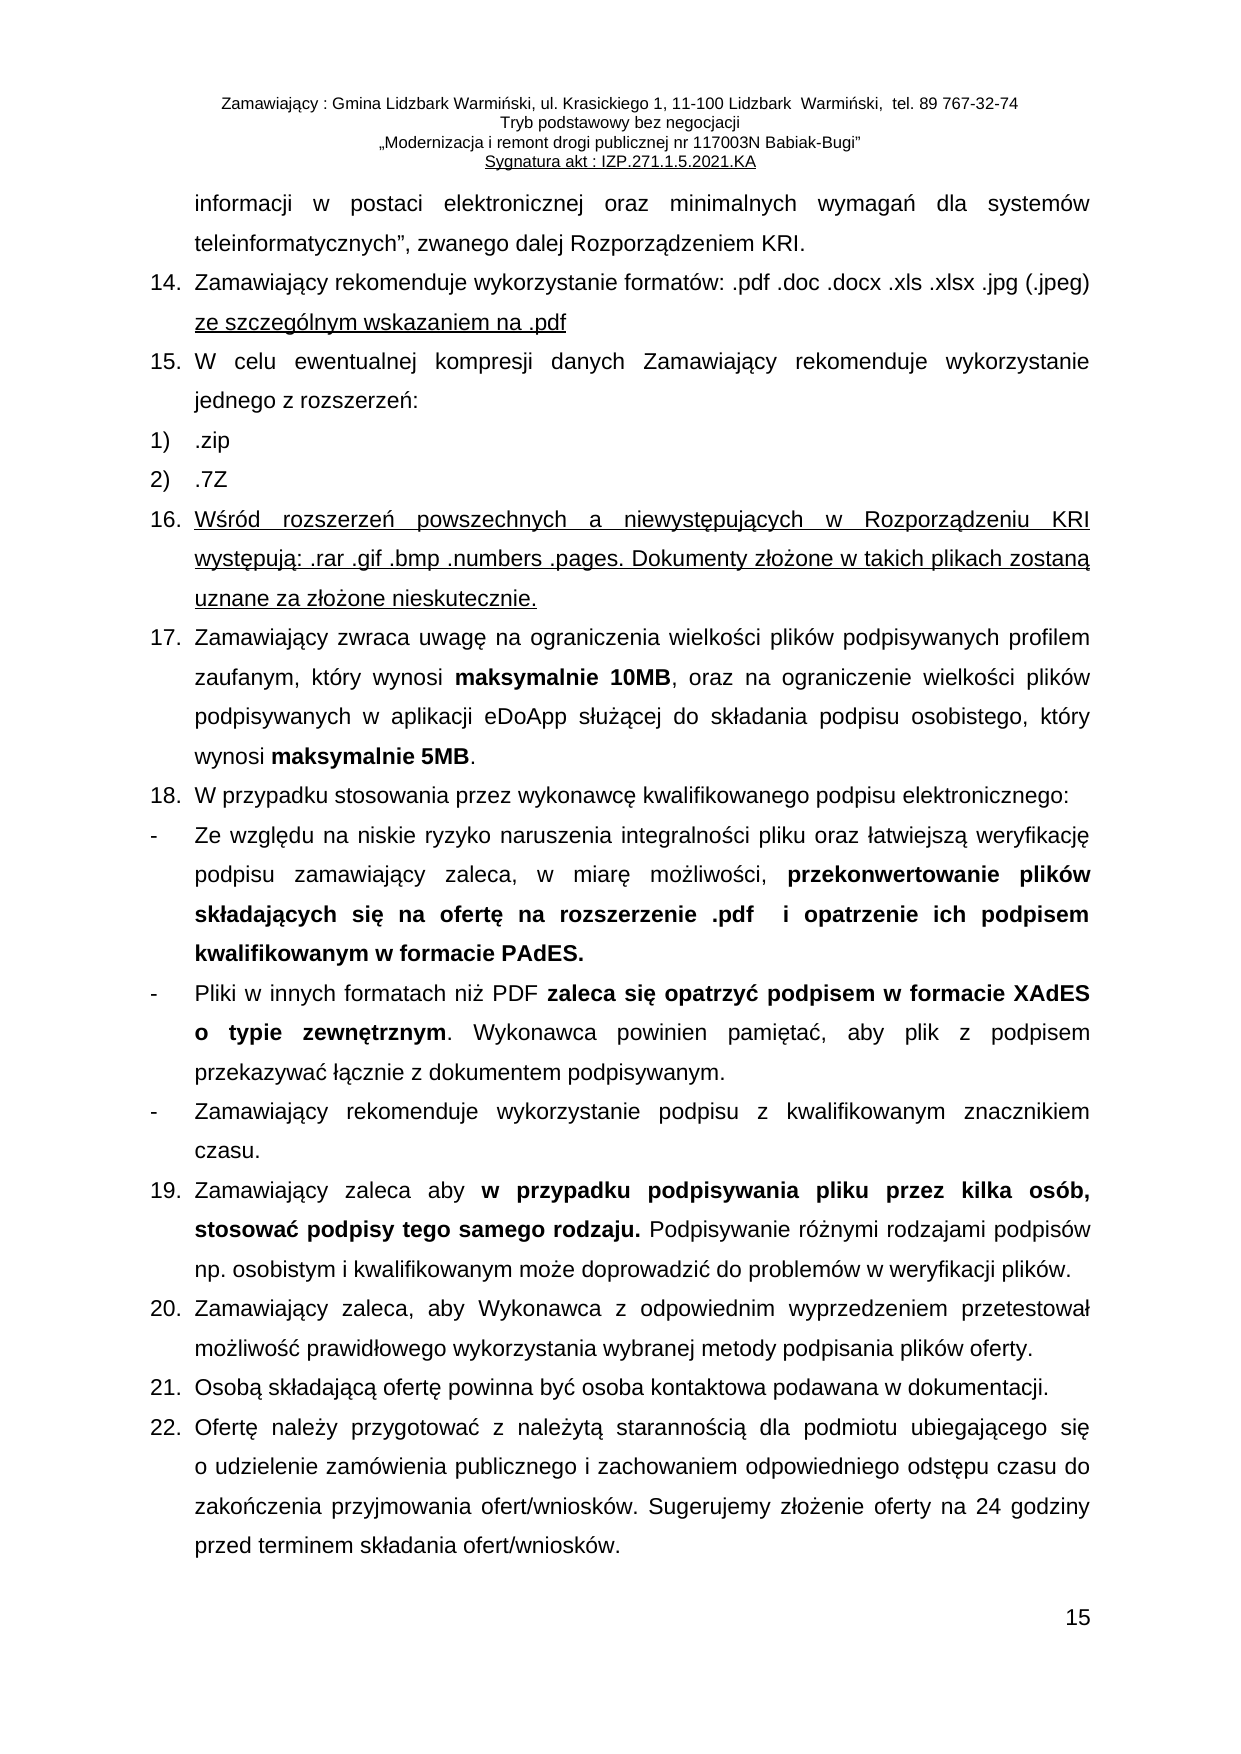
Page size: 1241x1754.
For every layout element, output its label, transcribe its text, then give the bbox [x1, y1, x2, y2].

list Osobą składającą ofertę powinna być osoba kontaktowa podawana w dokumentacji. [150, 1374, 1091, 1401]
list Zamawiający rekomenduje wykorzystanie podpisu z kwalifikowanym znacznikiem czasu. [150, 1098, 1091, 1164]
list Ze względu na niskie ryzyko naruszenia integralności pliku oraz łatwiejszą weryfikację podpisu zamawiający zaleca, w miarę możliwości, przekonwertowanie plików składających się na ofertę na rozszerzenie .pdf i opatrzenie ich podpisem kwalifikowanym w formacie PAdES. [150, 822, 1091, 966]
list W przypadku stosowania przez wykonawcę kwalifikowanego podpisu elektronicznego: [150, 782, 1091, 808]
list Wśród rozszerzeń powszechnych a niewystępujących w Rozporządzeniu KRI występują: .rar .gif .bmp .numbers .pages. Dokumenty złożone w takich plikach zostaną uznane za złożone nieskutecznie. [150, 506, 1091, 611]
list Zamawiający rekomenduje wykorzystanie formatów: .pdf .doc .docx .xls .xlsx .jpg (.jpeg) ze szczególnym wskazaniem na .pdf [150, 269, 1091, 335]
list .zip [150, 427, 1091, 453]
list Zamawiający zwraca uwagę na ograniczenia wielkości plików podpisywanych profilem zaufanym, który wynosi maksymalnie 10MB, oraz na ograniczenie wielkości plików podpisywanych w aplikacji eDoApp służącej do składania podpisu osobistego, który wynosi maksymalnie 5MB. [150, 624, 1091, 769]
list Zamawiający zaleca aby w przypadku podpisywania pliku przez kilka osób, stosować podpisy tego samego rodzaju. Podpisywanie różnymi rodzajami podpisów np. osobistym i kwalifikowanym może doprowadzić do problemów w weryfikacji plików. [150, 1177, 1091, 1282]
list W celu ewentualnej kompresji danych Zamawiający rekomenduje wykorzystanie jednego z rozszerzeń: [150, 348, 1091, 414]
list Pliki w innych formatach niż PDF zaleca się opatrzyć podpisem w formacie XAdES o typie zewnętrznym. Wykonawca powinien pamiętać, aby plik z podpisem przekazywać łącznie z dokumentem podpisywanym. [150, 979, 1091, 1085]
list .7Z [150, 466, 1091, 493]
list informacji w postaci elektronicznej oraz minimalnych wymagań dla systemów teleinformatycznych”, zwanego dalej Rozporządzeniem KRI. [150, 190, 1091, 256]
list Zamawiający zaleca, aby Wykonawca z odpowiednim wyprzedzeniem przetestował możliwość prawidłowego wykorzystania wybranej metody podpisania plików oferty. [150, 1295, 1091, 1361]
list Ofertę należy przygotować z należytą starannością dla podmiotu ubiegającego się o udzielenie zamówienia publicznego i zachowaniem odpowiedniego odstępu czasu do zakończenia przyjmowania ofert/wniosków. Sugerujemy złożenie oferty na 24 godziny przed terminem składania ofert/wniosków. [150, 1414, 1091, 1559]
